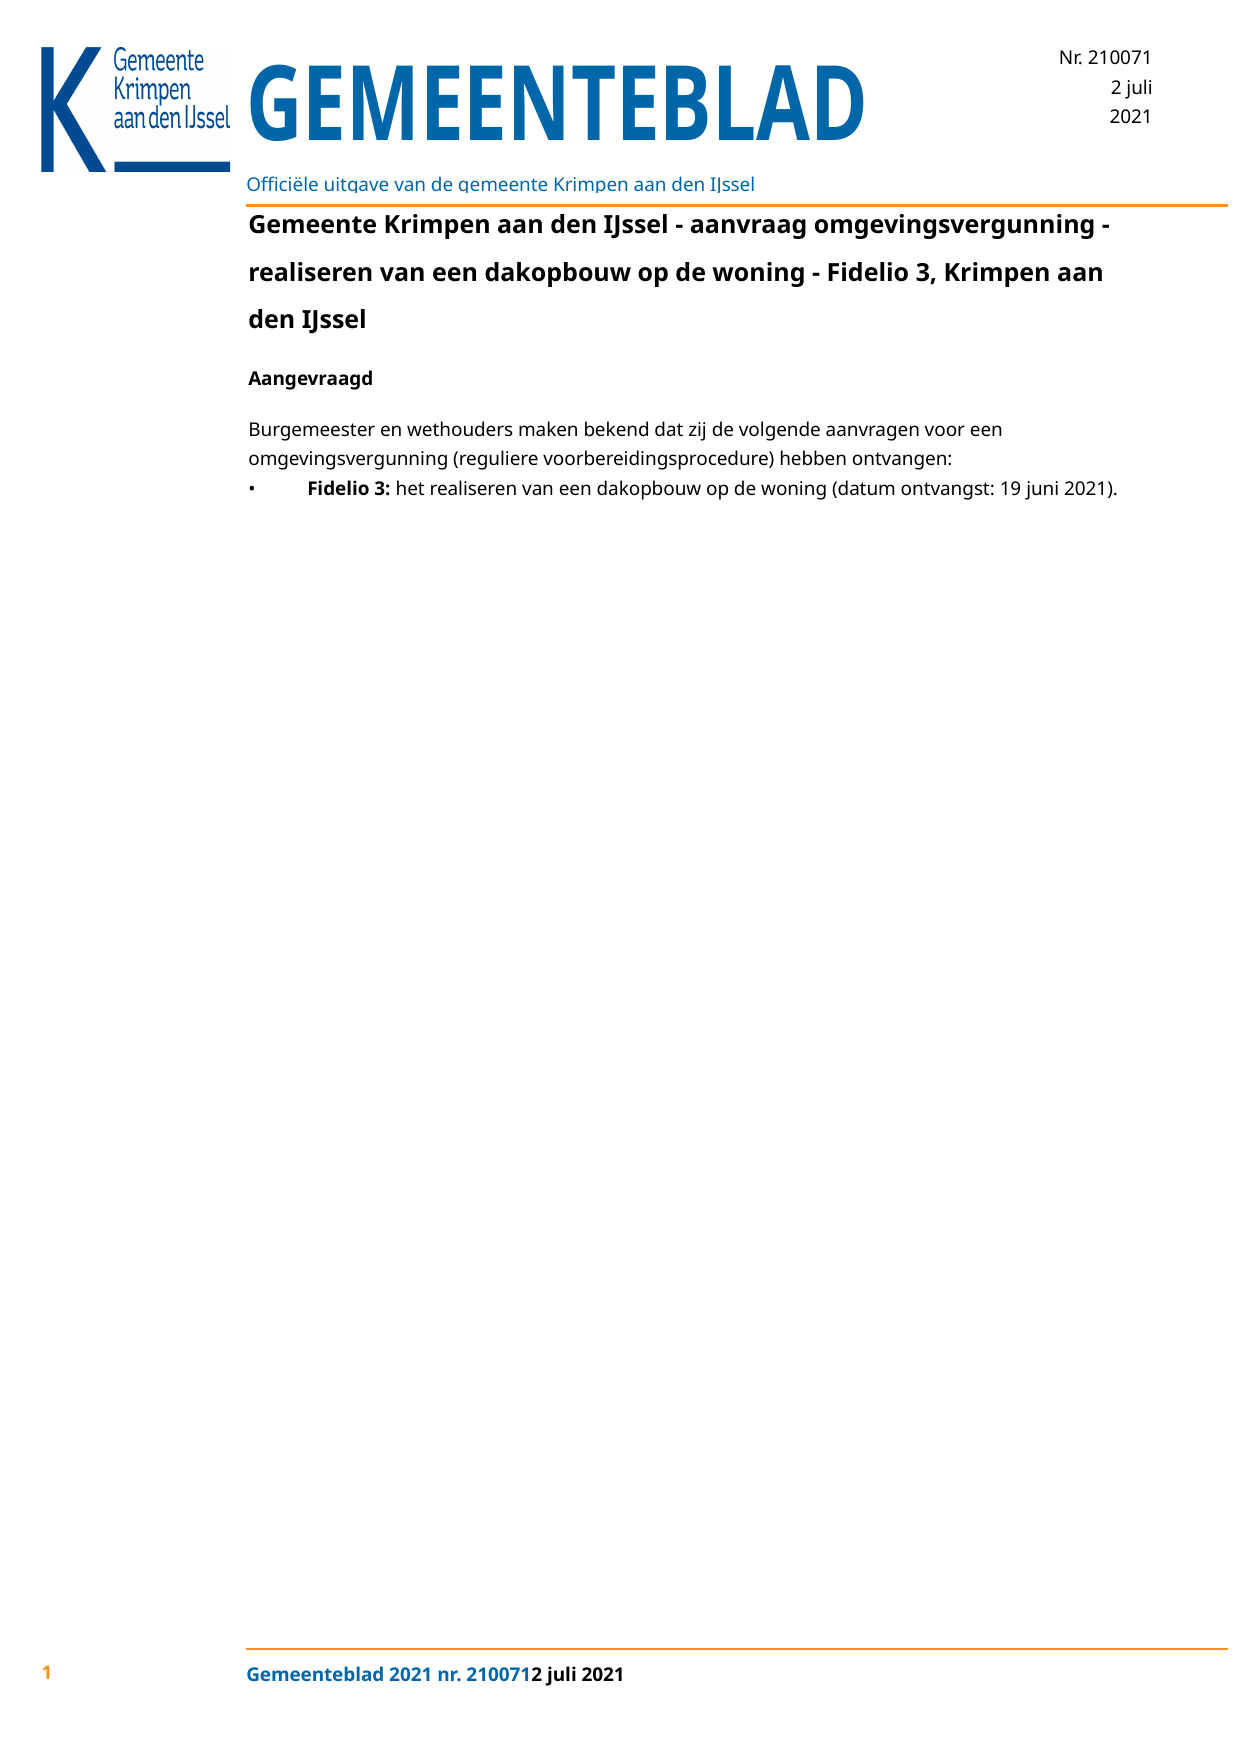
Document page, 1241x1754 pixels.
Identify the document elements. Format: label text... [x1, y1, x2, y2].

text Gemeente Krimpen aan den IJssel - aanvraag omgevingsvergunning - realiseren van een dakopbouw op de woning - Fidelio 3, Krimpen aan den IJssel [248, 207, 1152, 336]
picture [41, 47, 231, 172]
text Burgemeester en wethouders maken bekend dat zij de volgende aanvragen voor een omgevingsvergunning (reguliere voorbereidingsprocedure) hebben ontvangen: [248, 416, 1152, 471]
list Fidelio 3: het realiseren van een dakopbouw op de woning (datum ontvangst: 19 juni 2021). [248, 475, 1152, 501]
text Aangevraagd [248, 366, 1152, 391]
